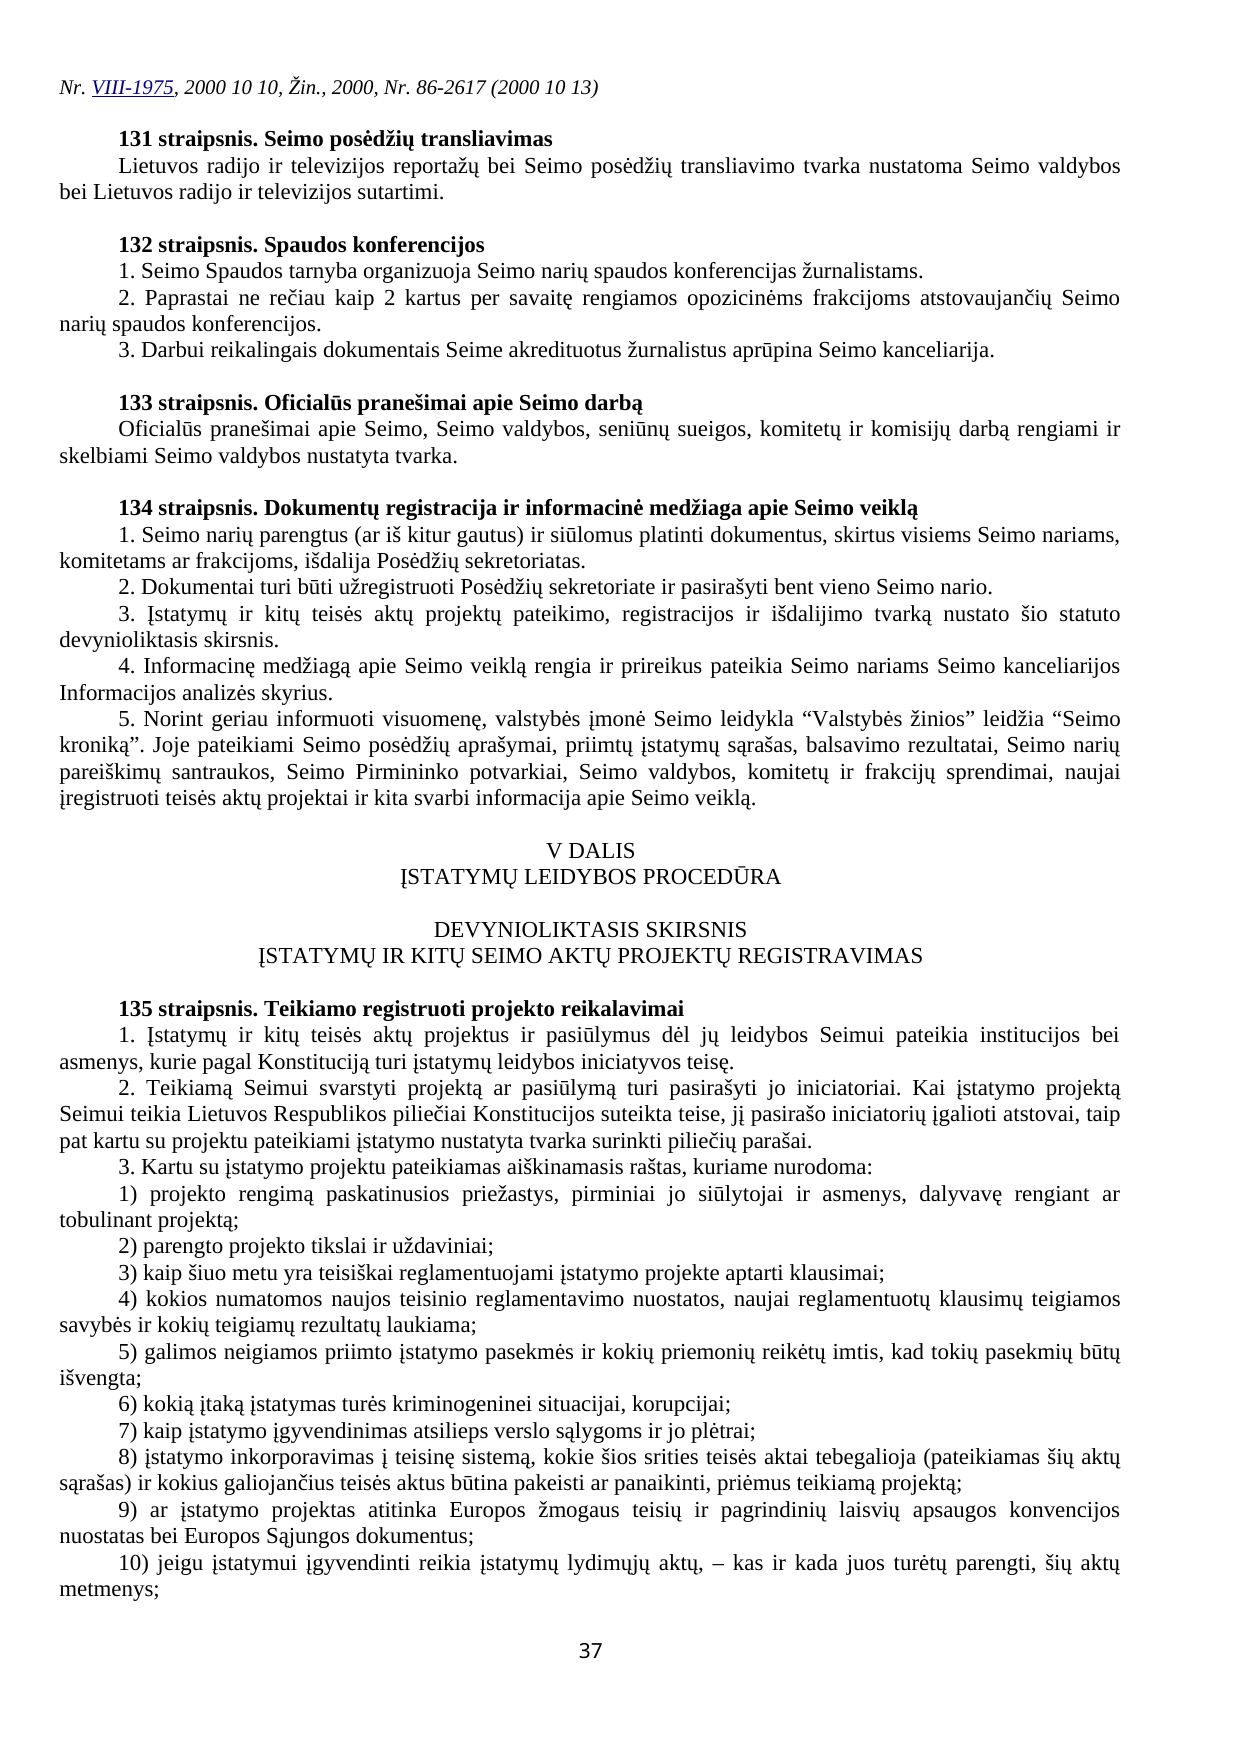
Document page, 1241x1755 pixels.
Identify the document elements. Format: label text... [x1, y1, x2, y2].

text Oficialūs pranešimai apie Seimo, Seimo valdybos, seniūnų sueigos, komitetų ir komisijų darbą rengiami ir skelbiami Seimo valdybos nustatyta tvarka. [59, 415, 1122, 468]
text 6) kokią įtaką įstatymas turės kriminogeninei situacijai, korupcijai; [59, 1390, 1122, 1417]
text 7) kaip įstatymo įgyvendinimas atsilieps verslo sąlygoms ir jo plėtrai; [59, 1417, 1122, 1443]
text V DALIS [59, 837, 1122, 863]
text ĮSTATYMŲ LEIDYBOS PROCEDŪRA [59, 863, 1122, 890]
text 4. Informacinę medžiagą apie Seimo veiklą rengia ir prireikus pateikia Seimo nariams Seimo kanceliarijos Informacijos analizės skyrius. [59, 652, 1122, 705]
text 1. Seimo Spaudos tarnyba organizuoja Seimo narių spaudos konferencijas žurnalistams. [59, 257, 1122, 283]
text 10) jeigu įstatymui įgyvendinti reikia įstatymų lydimųjų aktų, – kas ir kada juos turėtų parengti, šių aktų metmenys; [59, 1548, 1122, 1601]
text ĮSTATYMŲ IR KITŲ SEIMO AKTŲ PROJEKTŲ REGISTRAVIMAS [59, 942, 1122, 969]
text 134 straipsnis. Dokumentų registracija ir informacinė medžiaga apie Seimo veiklą [118, 494, 1122, 521]
text 8) įstatymo inkorporavimas į teisinę sistemą, kokie šios srities teisės aktai tebegalioja (pateikiamas šių aktų sąrašas) ir kokius galiojančius teisės aktus būtina pakeisti ar panaikinti, priėmus teikiamą projektą; [59, 1443, 1122, 1496]
text 131 straipsnis. Seimo posėdžių transliavimas [59, 125, 1122, 152]
text 135 straipsnis. Teikiamo registruoti projekto reikalavimai [59, 995, 1122, 1021]
text 3. Įstatymų ir kitų teisės aktų projektų pateikimo, registracijos ir išdalijimo tvarką nustato šio statuto devynioliktasis skirsnis. [59, 600, 1122, 652]
text Nr. VIII-1975, 2000 10 10, Žin., 2000, Nr. 86-2617 (2000 10 13) [59, 75, 1122, 99]
text 2) parengto projekto tikslai ir uždaviniai; [59, 1232, 1122, 1259]
text 9) ar įstatymo projektas atitinka Europos žmogaus teisių ir pagrindinių laisvių apsaugos konvencijos nuostatas bei Europos Sąjungos dokumentus; [59, 1496, 1122, 1548]
text 133 straipsnis. Oficialūs pranešimai apie Seimo darbą [59, 389, 1122, 415]
text 1) projekto rengimą paskatinusios priežastys, pirminiai jo siūlytojai ir asmenys, dalyvavę rengiant ar tobulinant projektą; [59, 1179, 1122, 1232]
text Lietuvos radijo ir televizijos reportažų bei Seimo posėdžių transliavimo tvarka nustatoma Seimo valdybos bei Lietuvos radijo ir televizijos sutartimi. [59, 152, 1122, 204]
text 1. Seimo narių parengtus (ar iš kitur gautus) ir siūlomus platinti dokumentus, skirtus visiems Seimo nariams, komitetams ar frakcijoms, išdalija Posėdžių sekretoriatas. [59, 521, 1122, 573]
text 3) kaip šiuo metu yra teisiškai reglamentuojami įstatymo projekte aptarti klausimai; [59, 1259, 1122, 1285]
text 1. Įstatymų ir kitų teisės aktų projektus ir pasiūlymus dėl jų leidybos Seimui pateikia institucijos bei asmenys, kurie pagal Konstituciją turi įstatymų leidybos iniciatyvos teisę. [59, 1021, 1122, 1074]
text 3. Darbui reikalingais dokumentais Seime akredituotus žurnalistus aprūpina Seimo kanceliarija. [59, 336, 1122, 363]
text 5) galimos neigiamos priimto įstatymo pasekmės ir kokių priemonių reikėtų imtis, kad tokių pasekmių būtų išvengta; [59, 1338, 1122, 1390]
text 5. Norint geriau informuoti visuomenę, valstybės įmonė Seimo leidykla “Valstybės žinios” leidžia “Seimo kroniką”. Joje pateikiami Seimo posėdžių aprašymai, priimtų įstatymų sąrašas, balsavimo rezultatai, Seimo narių pareiškimų santraukos, Seimo Pirmininko potvarkiai, Seimo valdybos, komitetų ir frakcijų sprendimai, naujai įregistruoti teisės aktų projektai ir kita svarbi informacija apie Seimo veiklą. [59, 705, 1122, 811]
text 3. Kartu su įstatymo projektu pateikiamas aiškinamasis raštas, kuriame nurodoma: [59, 1153, 1122, 1179]
text 2. Paprastai ne rečiau kaip 2 kartus per savaitę rengiamos opozicinėms frakcijoms atstovaujančių Seimo narių spaudos konferencijos. [59, 283, 1122, 336]
text 2. Teikiamą Seimui svarstyti projektą ar pasiūlymą turi pasirašyti jo iniciatoriai. Kai įstatymo projektą Seimui teikia Lietuvos Respublikos piliečiai Konstitucijos suteikta teise, jį pasirašo iniciatorių įgalioti atstovai, taip pat kartu su projektu pateikiami įstatymo nustatyta tvarka surinkti piliečių parašai. [59, 1074, 1122, 1153]
text DEVYNIOLIKTASIS SKIRSNIS [59, 916, 1122, 942]
text 2. Dokumentai turi būti užregistruoti Posėdžių sekretoriate ir pasirašyti bent vieno Seimo nario. [59, 573, 1122, 600]
text 4) kokios numatomos naujos teisinio reglamentavimo nuostatos, naujai reglamentuotų klausimų teigiamos savybės ir kokių teigiamų rezultatų laukiama; [59, 1285, 1122, 1338]
text 132 straipsnis. Spaudos konferencijos [59, 231, 1122, 257]
